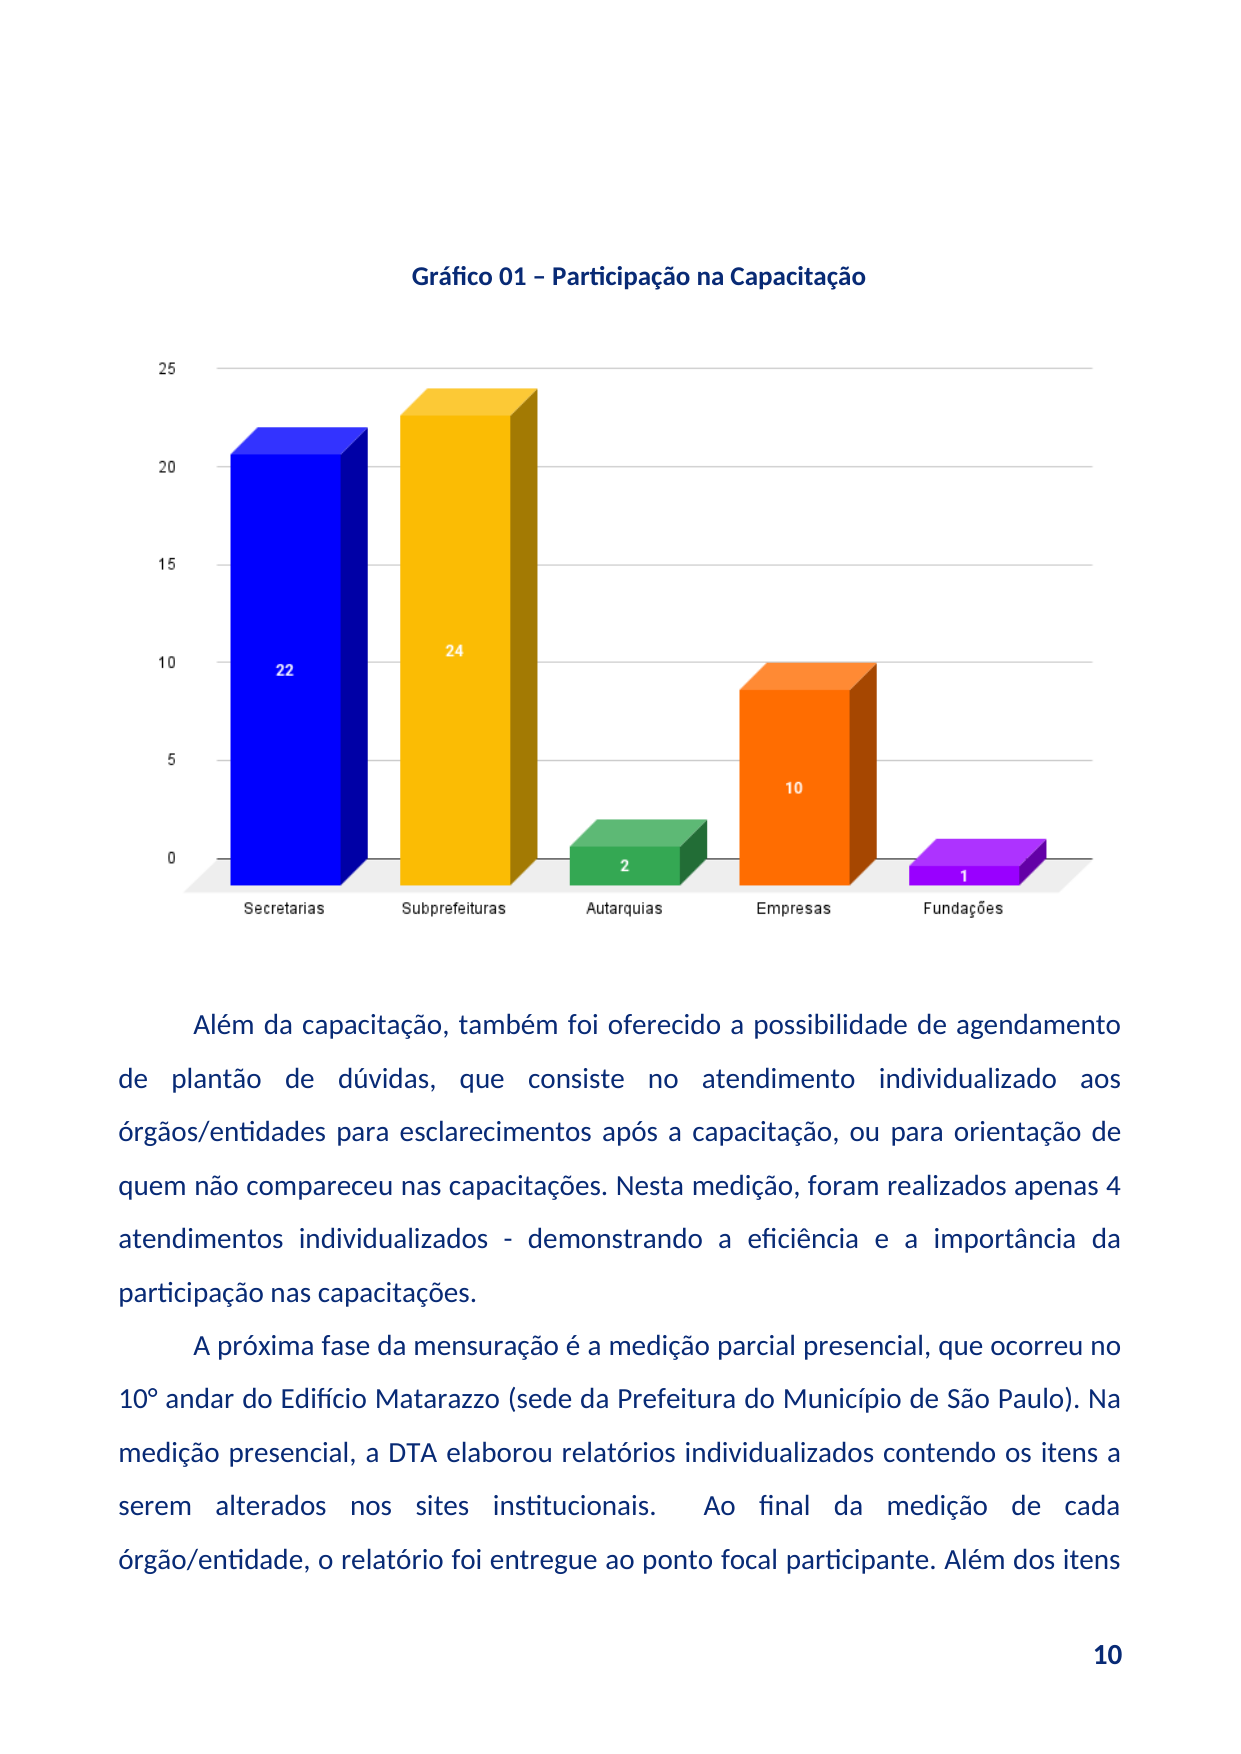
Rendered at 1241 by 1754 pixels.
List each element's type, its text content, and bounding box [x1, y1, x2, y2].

text Gráfico 01 – Participação na Capacitação [156, 259, 1122, 292]
text Além da capacitação, também foi oferecido a possibilidade de agendamento de plantão de dúvidas, que consiste no atendimento individualizado aos órgãos/entidades para esclarecimentos após a capacitação, ou para orientação de quem não compareceu nas capacitações. Nesta medição, foram realizados apenas 4 atendimentos individualizados - demonstrando a eficiência e a importância da participação nas capacitações. [118, 1006, 1122, 1309]
text A próxima fase da mensuração é a medição parcial presencial, que ocorreu no 10° andar do Edifício Matarazzo (sede da Prefeitura do Município de São Paulo). Na medição presencial, a DTA elaborou relatórios individualizados contendo os itens a serem alterados nos sites institucionais. Ao final da medição de cada órgão/entidade, o relatório foi entregue ao ponto focal participante. Além dos itens [118, 1327, 1122, 1576]
